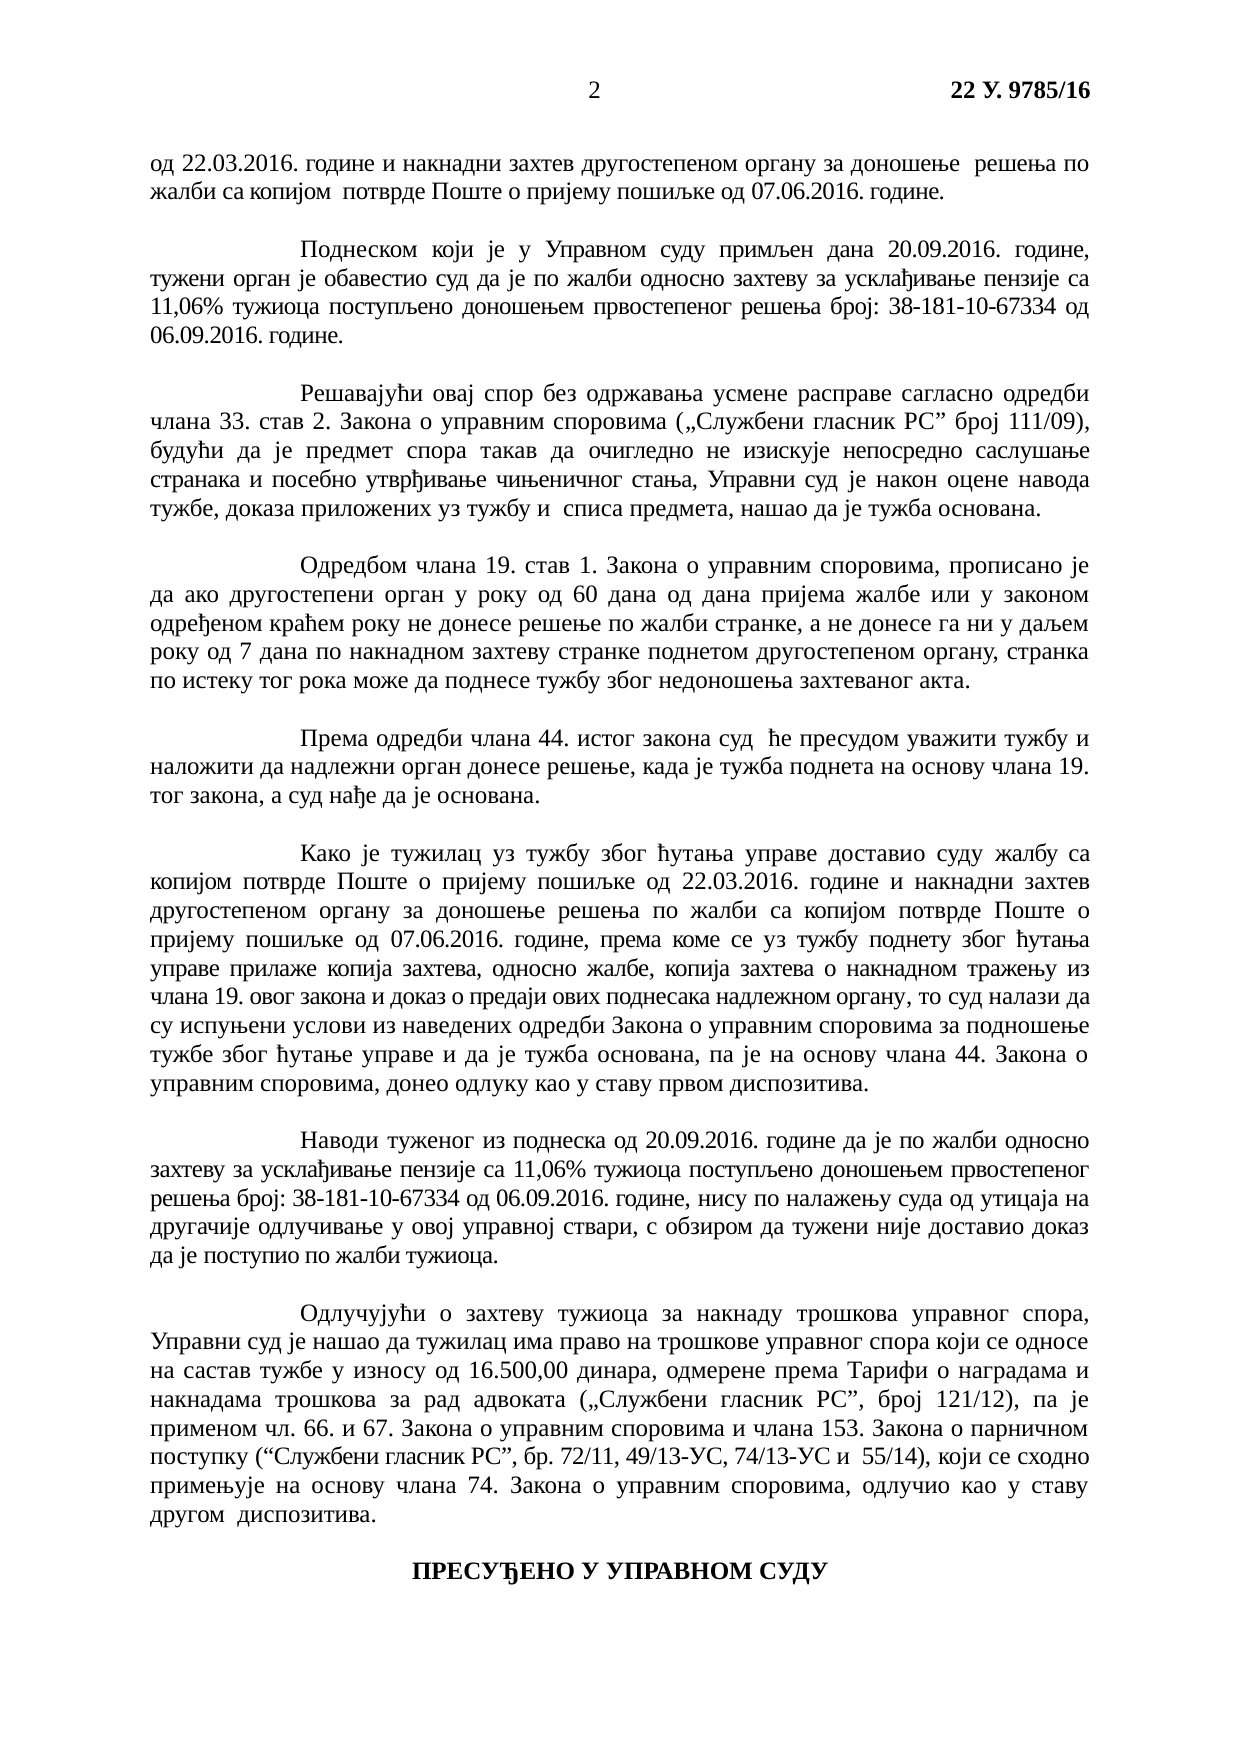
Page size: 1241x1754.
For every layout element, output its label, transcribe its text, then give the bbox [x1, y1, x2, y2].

text Како је тужилац уз тужбу због ћутања управе доставио суду жалбу са копијом потврде Поште о пријему пошиљке од 22.03.2016. године и накнадни захтев другостепеном органу за доношење решења по жалби са копијом потврде Поште о пријему пошиљке од 07.06.2016. године, према коме се уз тужбу поднету због ћутања управе прилаже копија захтева, односно жалбе, копија захтева о накнадном тражењу из члана 19. овог закона и доказ о предаји ових поднесака надлежном органу, то суд налази да су испуњени услови из наведених одредби Закона о управним споровима за подношење тужбе због ћутање управе и да је тужба основана, па је на основу члана 44. Закона о управним споровима, донео одлуку као у ставу првом диспозитива. [150, 838, 1090, 1096]
text од 22.03.2016. године и накнадни захтев другостепеном органу за доношење решења по жалби са копијом потврде Поште о пријему пошиљке од 07.06.2016. године. [150, 148, 1090, 205]
text Наводи туженог из поднеска од 20.09.2016. године да је по жалби односно захтеву за усклађивање пензије са 11,06% тужиоца поступљено доношењем првостепеног решења број: 38-181-10-67334 од 06.09.2016. године, нису по налажењу суда од утицаја на другачије одлучивање у овој управној ствари, с обзиром да тужени није доставио доказ да је поступио по жалби тужиоца. [150, 1125, 1090, 1269]
text Поднеском који је у Управном суду примљен дана 20.09.2016. године, тужени орган је обавестио суд да је по жалби односно захтеву за усклађивање пензије са 11,06% тужиоца поступљено доношењем првостепеног решења број: 38-181-10-67334 од 06.09.2016. године. [150, 234, 1090, 349]
text Одлучујући о захтеву тужиоца за накнаду трошкова управног спора, Управни суд је нашао да тужилац има право на трошкове управног спора који се односе на састав тужбе у износу од 16.500,00 динара, одмерене према Тарифи о наградама и накнадама трошкова за рад адвоката („Службени гласник РС”, број 121/12), па је применом чл. 66. и 67. Закона о управним споровима и члана 153. Закона о парничном поступку (“Службени гласник РС”, бр. 72/11, 49/13-УС, 74/13-УС и 55/14), који се сходно примењује на основу члана 74. Закона о управним споровима, одлучио као у ставу другом диспозитива. [150, 1298, 1090, 1528]
text Одредбом члана 19. став 1. Закона о управним споровима, прописано је да ако другостепени орган у року од 60 дана од дана пријема жалбе или у законом одређеном краћем року не донесе решење по жалби странке, а не донесе га ни у даљем року од 7 дана по накнадном захтеву странке поднетом другостепеном органу, странка по истеку тог рока може да поднесе тужбу због недоношења захтеваног акта. [150, 550, 1090, 694]
text ПРЕСУЂЕНО У УПРАВНОМ СУДУ [150, 1556, 1090, 1585]
text Решавајући овај спор без одржавања усмене расправе сагласно одредби члана 33. став 2. Закона о управним споровима („Службени гласник РС” број 111/09), будући да је предмет спора такав да очигледно не изискује непосредно саслушање странака и посебно утврђивање чињеничног стања, Управни суд је након оцене навода тужбе, доказа приложених уз тужбу и списа предмета, нашао да је тужба основана. [150, 378, 1090, 521]
text Према одредби члана 44. истог закона суд ће пресудом уважити тужбу и наложити да надлежни орган донесе решење, када је тужба поднета на основу члана 19. тог закона, а суд нађе да је основана. [150, 723, 1090, 809]
